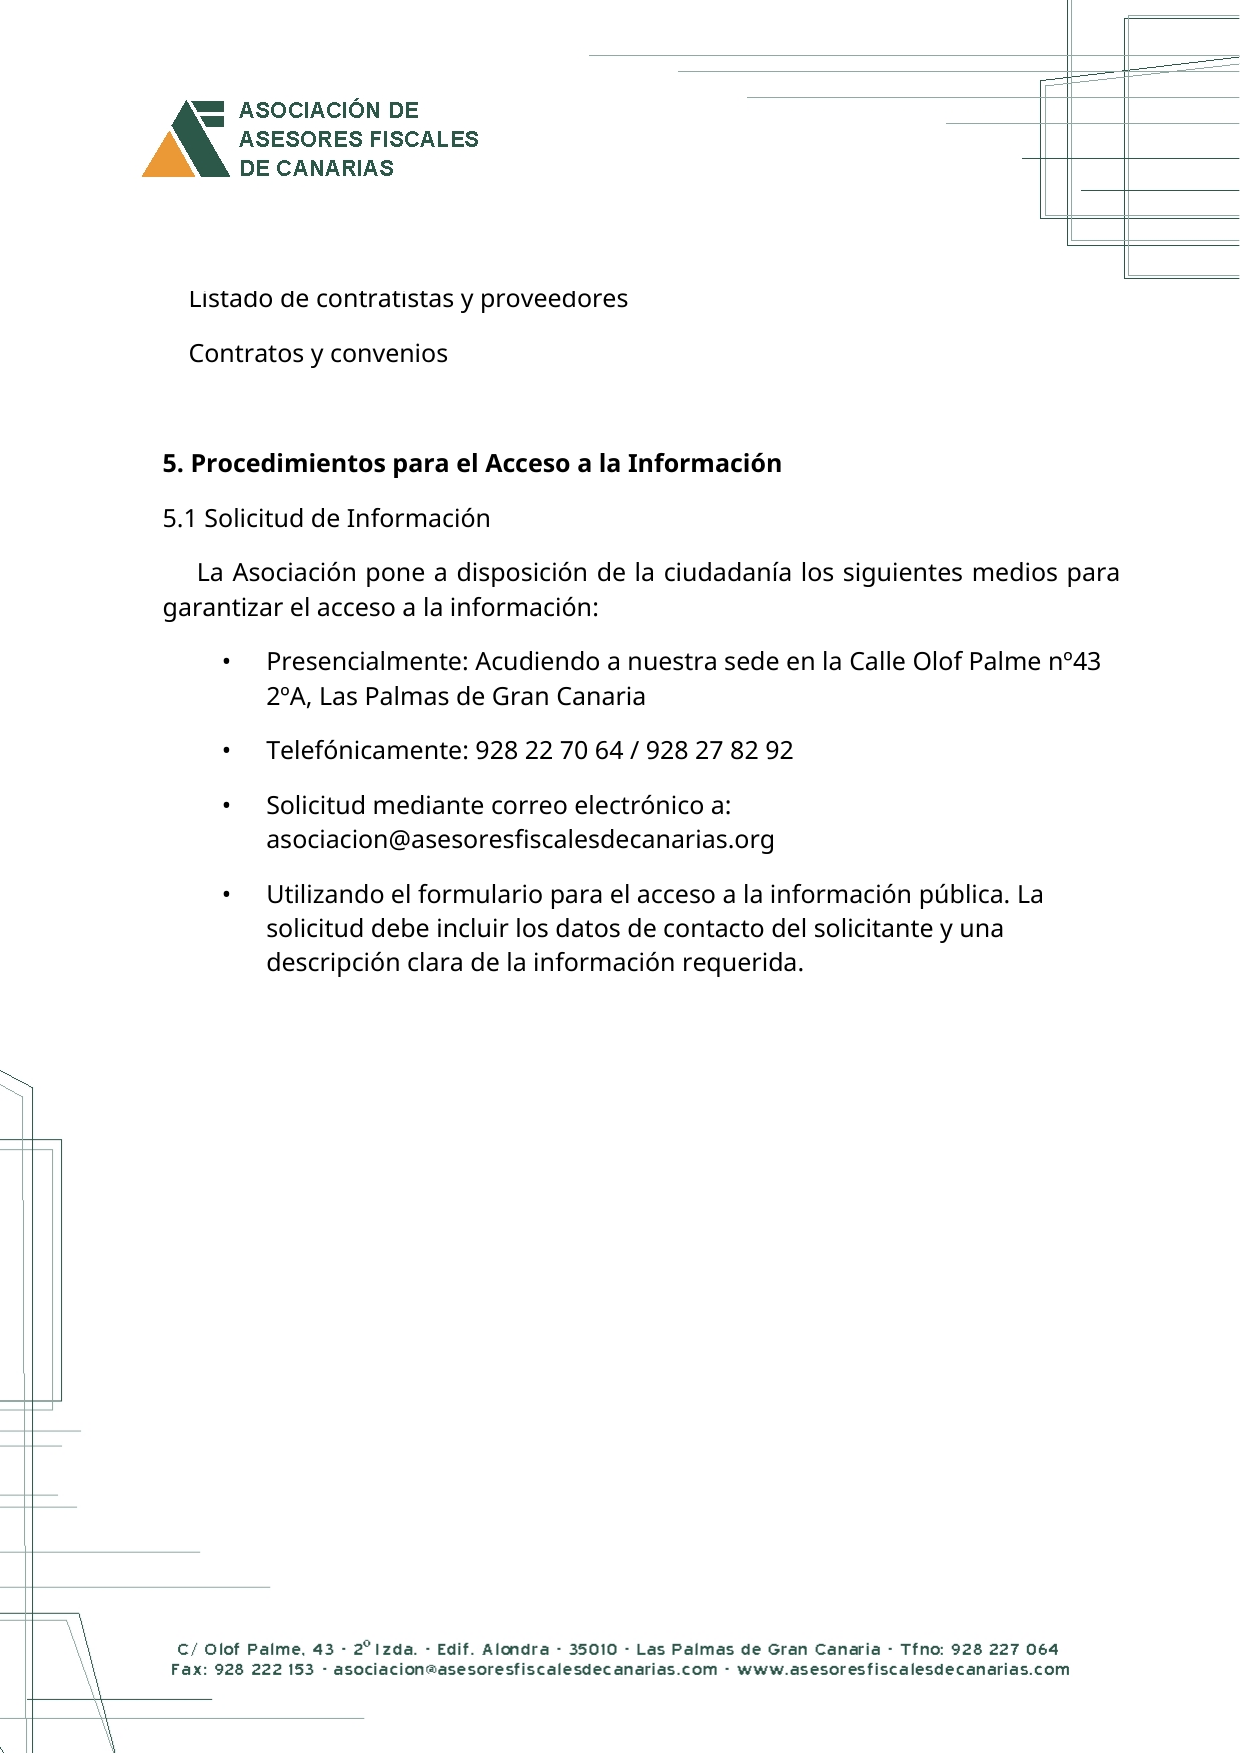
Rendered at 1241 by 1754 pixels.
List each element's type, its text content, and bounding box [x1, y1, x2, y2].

text • Solicitud mediante correo electrónico a: asociacion@asesoresfiscalesdecanarias.org [222, 788, 1122, 856]
text • Presencialmente: Acudiendo a nuestra sede en la Calle Olof Palme nº43 2ºA, Las Palmas de Gran Canaria [222, 644, 1122, 712]
text Contratos y convenios [162, 336, 1122, 369]
text 5. Procedimientos para el Acceso a la Información [162, 445, 1122, 479]
text Listado de contratistas y proveedores [162, 291, 1122, 315]
text • Telefónicamente: 928 22 70 64 / 928 27 82 92 [222, 733, 1122, 767]
text 5.1 Solicitud de Información [162, 500, 1122, 534]
text • Utilizando el formulario para el acceso a la información pública. La solicitud debe incluir los datos de contacto del solicitante y una descripción clara de la información requerida. [222, 877, 1122, 979]
text La Asociación pone a disposición de la ciudadanía los siguientes medios para garantizar el acceso a la información: [162, 555, 1122, 623]
